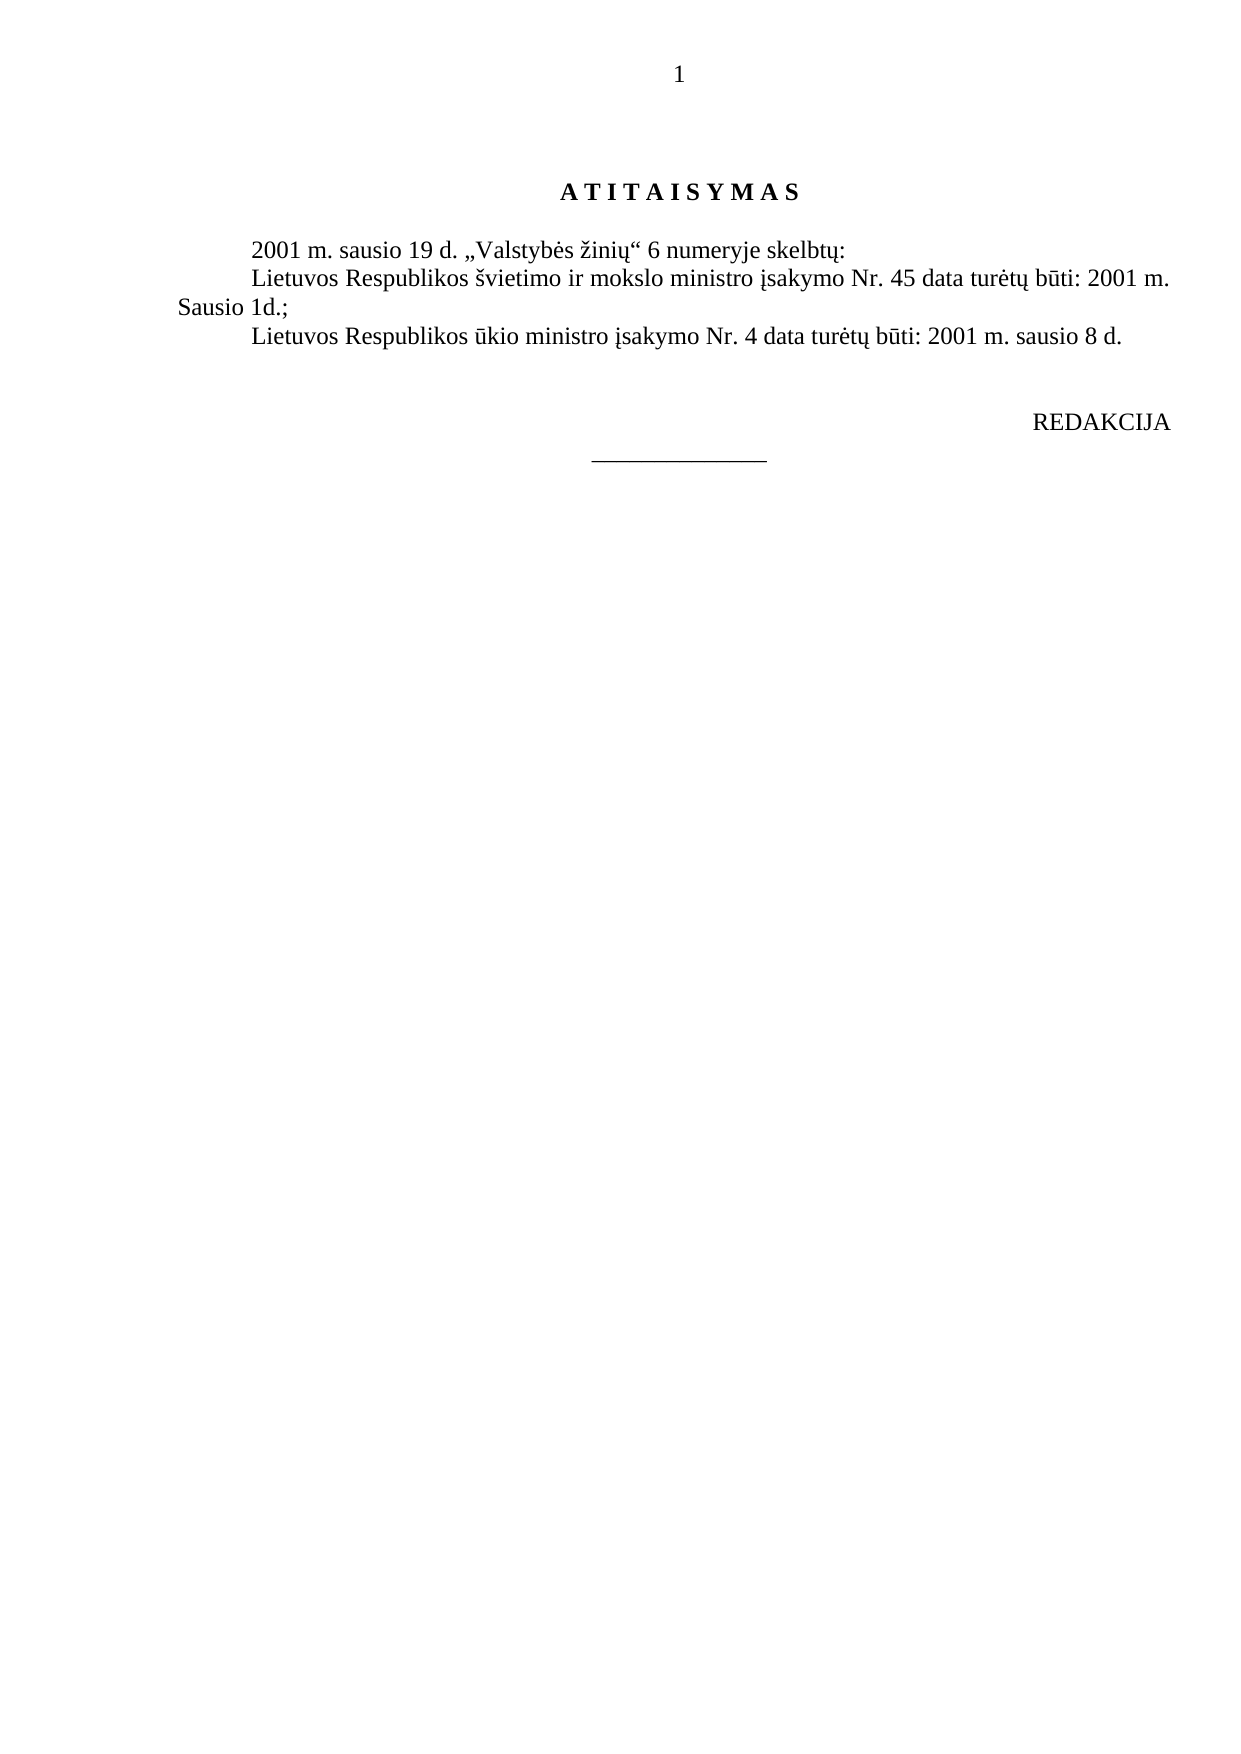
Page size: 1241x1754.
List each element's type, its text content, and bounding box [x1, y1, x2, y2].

text 2001 m. sausio 19 d. „Valstybės žinių“ 6 numeryje skelbtų: [177, 235, 1171, 263]
text ATITAISYMAS [177, 177, 1181, 206]
text ______________ [177, 436, 1181, 465]
text Lietuvos Respublikos ūkio ministro įsakymo Nr. 4 data turėtų būti: 2001 m. sausio 8 d. [177, 321, 1171, 350]
text Lietuvos Respublikos švietimo ir mokslo ministro įsakymo Nr. 45 data turėtų būti: 2001 m. Sausio 1d.; [177, 263, 1171, 321]
text REDAKCIJA [196, 407, 1171, 436]
